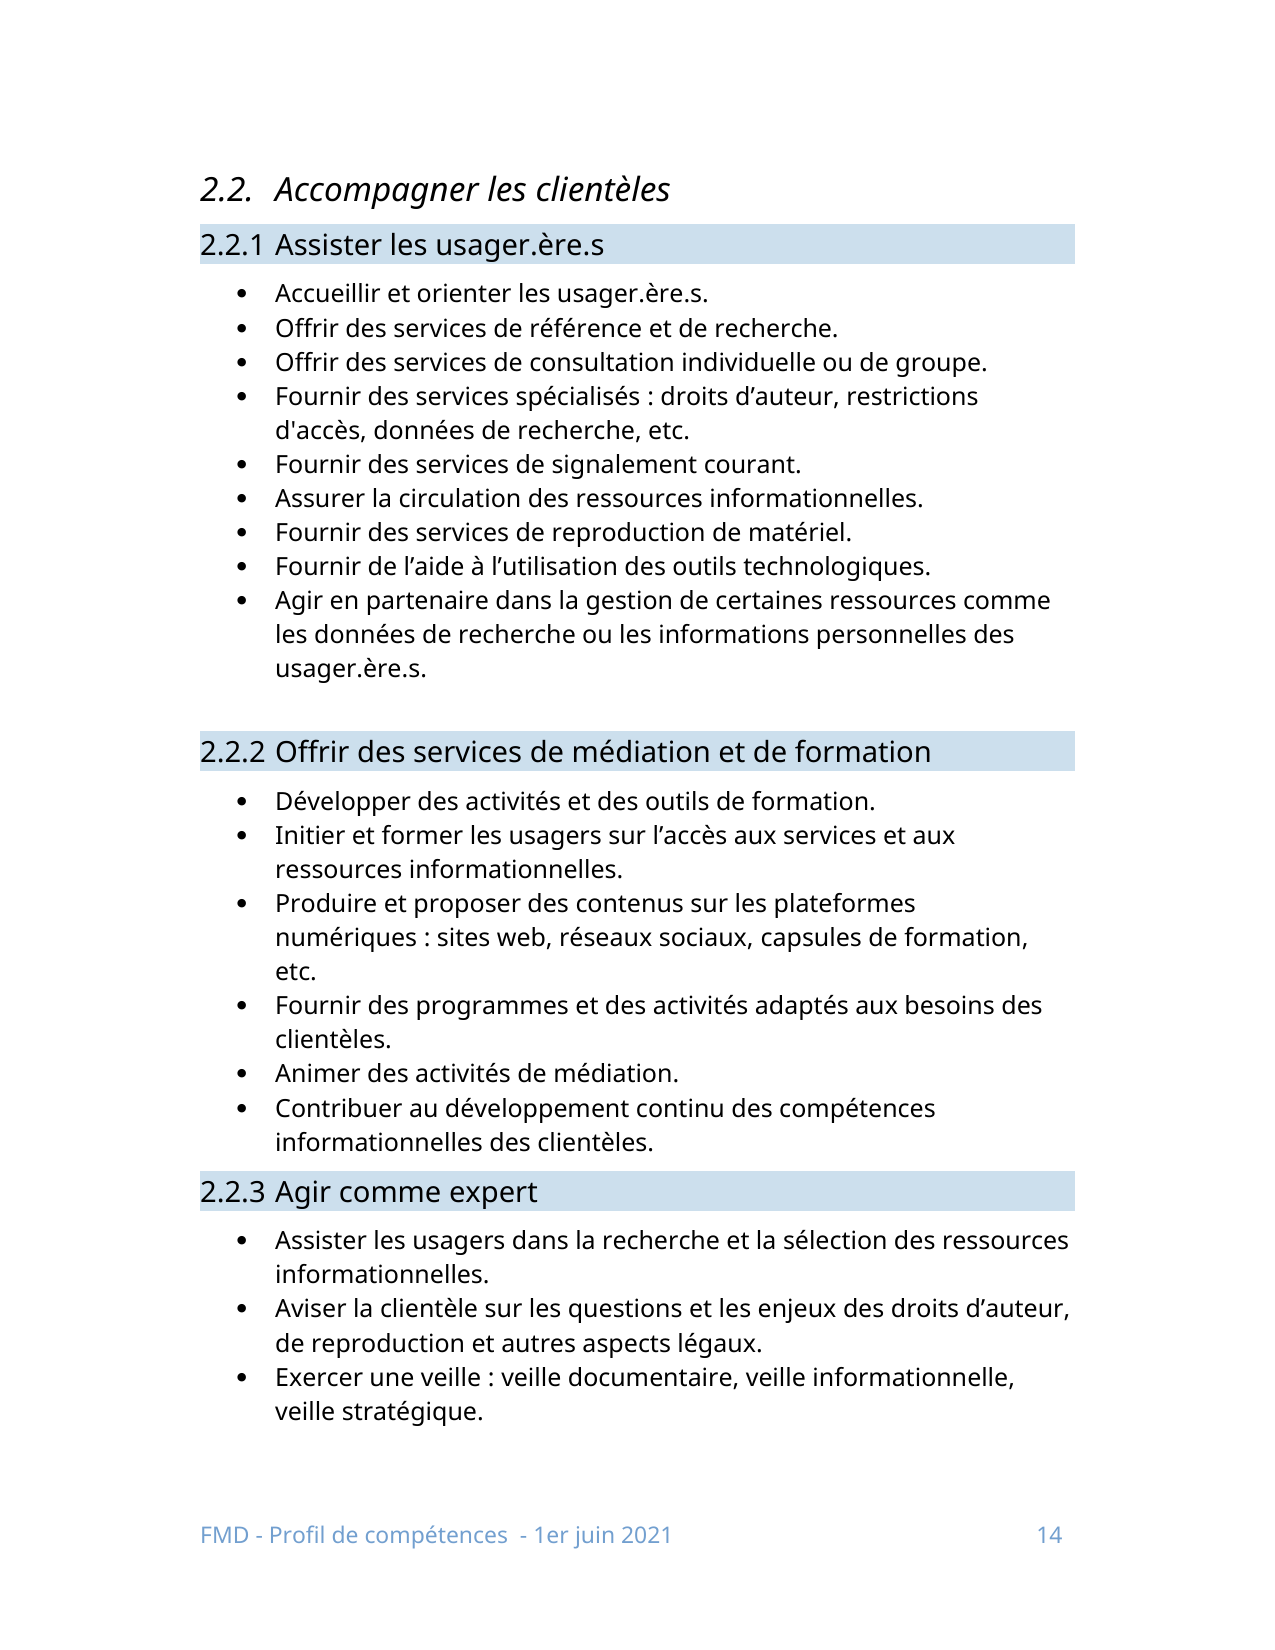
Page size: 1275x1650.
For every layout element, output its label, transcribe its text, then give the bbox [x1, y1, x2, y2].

list Fournir de l’aide à l’utilisation des outils technologiques. [237, 549, 1075, 583]
subtitle 2.2. Accompagner les clientèles [200, 166, 1075, 211]
list Contribuer au développement continu des compétences informationnelles des clientèles. [237, 1090, 1075, 1158]
list Initier et former les usagers sur l’accès aux services et aux ressources informationnelles. [237, 818, 1075, 886]
list Fournir des services de reproduction de matériel. [237, 514, 1075, 549]
list Offrir des services de consultation individuelle ou de groupe. [237, 344, 1075, 378]
list Accueillir et orienter les usager.ère.s. [237, 276, 1075, 310]
list Développer des activités et des outils de formation. [237, 784, 1075, 818]
list Animer des activités de médiation. [237, 1056, 1075, 1090]
text 2.2.2 Offrir des services de médiation et de formation [200, 731, 1075, 771]
text 2.2.3 Agir comme expert [200, 1171, 1075, 1211]
list Aviser la clientèle sur les questions et les enjeux des droits d’auteur, de reproduction et autres aspects légaux. [237, 1291, 1075, 1359]
list Offrir des services de référence et de recherche. [237, 310, 1075, 344]
list Agir en partenaire dans la gestion de certaines ressources comme les données de recherche ou les informations personnelles des usager.ère.s. [237, 583, 1075, 685]
list Produire et proposer des contenus sur les plateformes numériques : sites web, réseaux sociaux, capsules de formation, etc. [237, 886, 1075, 988]
list Fournir des services de signalement courant. [237, 446, 1075, 481]
list Assister les usagers dans la recherche et la sélection des ressources informationnelles. [237, 1223, 1075, 1291]
list Fournir des services spécialisés : droits d’auteur, restrictions d'accès, données de recherche, etc. [237, 378, 1075, 446]
list Assurer la circulation des ressources informationnelles. [237, 481, 1075, 514]
list Fournir des programmes et des activités adaptés aux besoins des clientèles. [237, 988, 1075, 1056]
text 2.2.1 Assister les usager.ère.s [200, 224, 1075, 264]
list Exercer une veille : veille documentaire, veille informationnelle, veille stratégique. [237, 1359, 1075, 1427]
